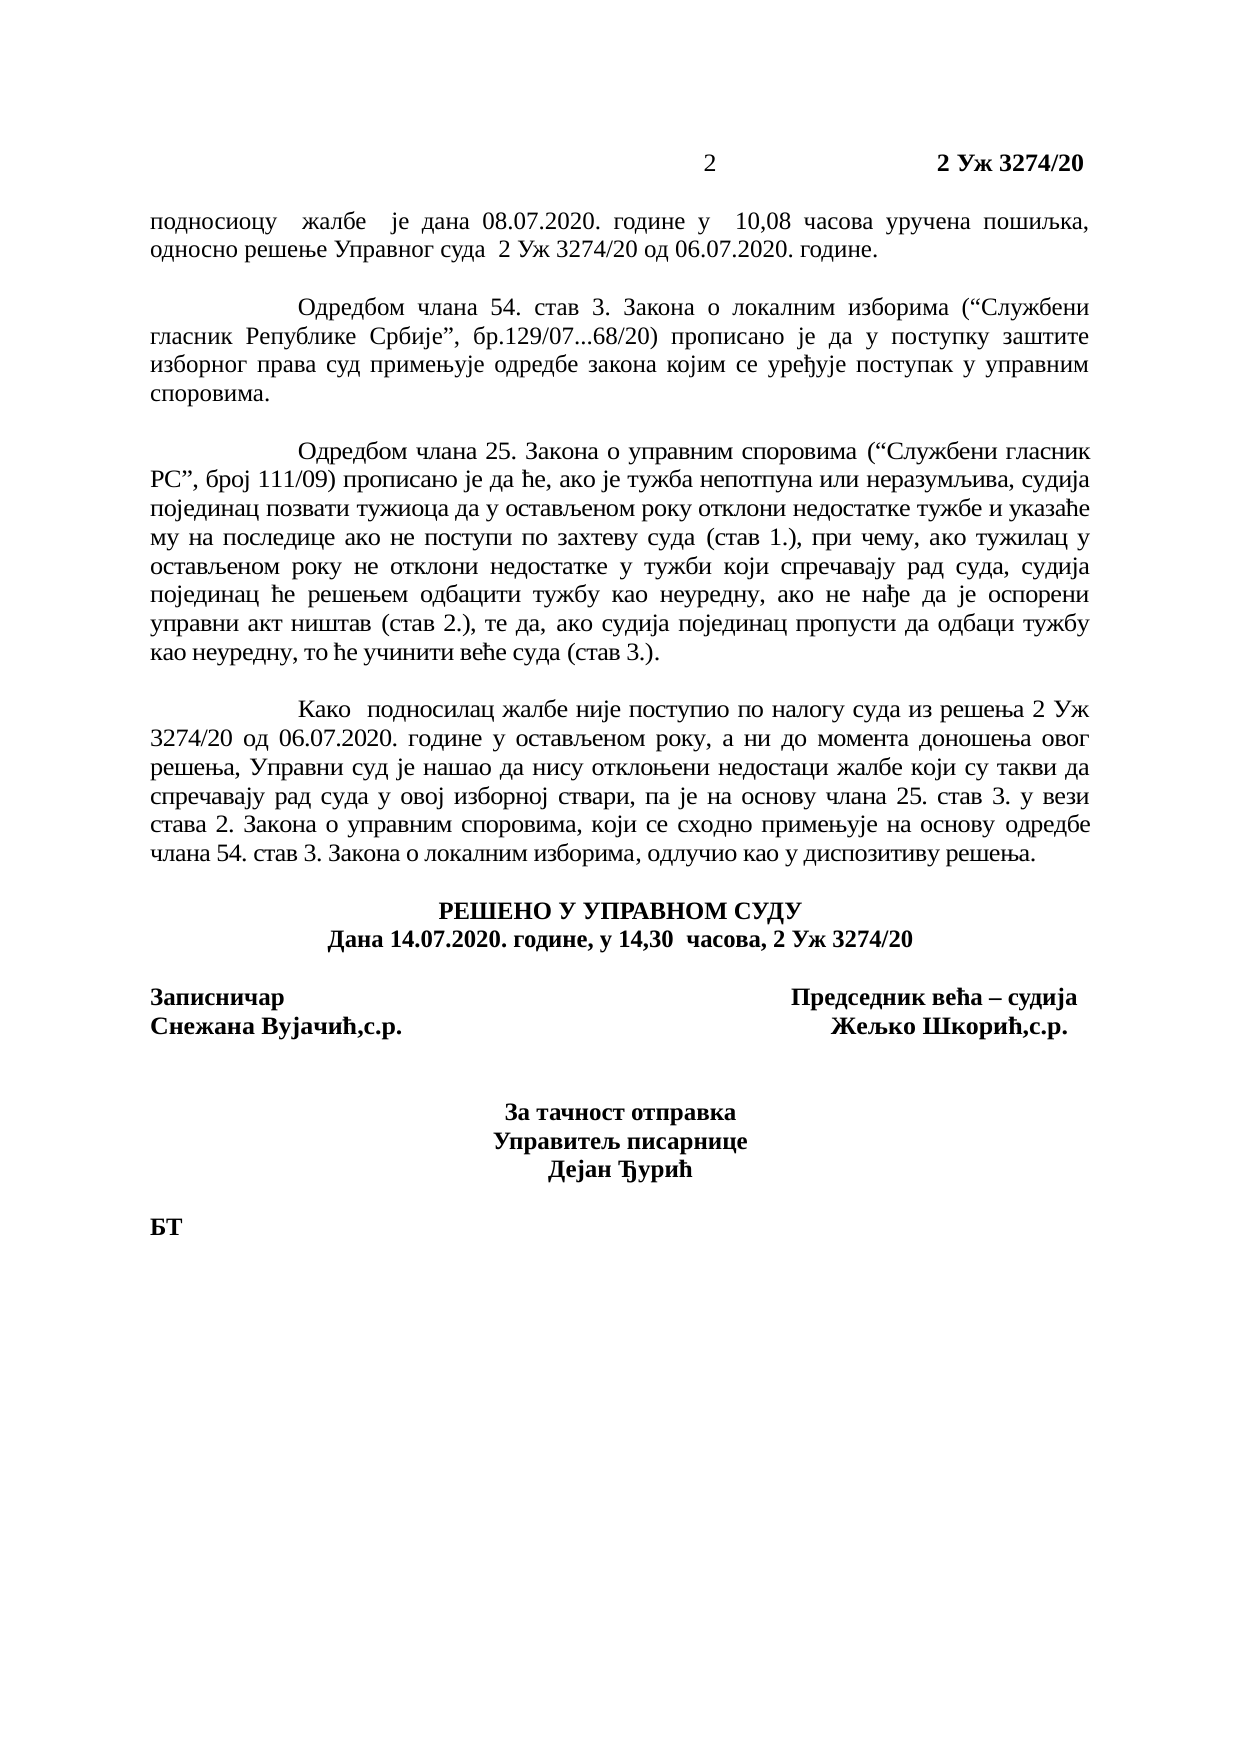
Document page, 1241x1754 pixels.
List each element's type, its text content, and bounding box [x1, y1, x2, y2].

text подносиоцу жалбе је дана 08.07.2020. године у 10,08 часова уручена пошиљка, односно решење Управног суда 2 Уж 3274/20 од 06.07.2020. године. [150, 206, 1091, 263]
text Снежана Вујачић,с.р. Жељко Шкорић,с.р. [150, 1011, 1091, 1039]
text БТ [150, 1212, 1091, 1241]
text Дана 14.07.2020. године, у 14,30 часова, 2 Уж 3274/20 [150, 924, 1091, 953]
text Дејан Ђурић [150, 1154, 1091, 1183]
text Управитељ писарнице [150, 1126, 1091, 1154]
text Записничар Председник већа – судија [150, 982, 1091, 1011]
text За тачност отправка [150, 1097, 1091, 1126]
text РЕШЕНО У УПРАВНОМ СУДУ [150, 896, 1091, 924]
text Како подносилац жалбе није поступио по налогу суда из решења 2 Уж 3274/20 од 06.07.2020. године у остављеном року, а ни до момента доношења овог решења, Управни суд је нашао да нису отклоњени недостаци жалбе који су такви да спречавају рад суда у овој изборној ствари, па је на основу члана 25. став 3. у вези става 2. Закона о управним споровима, који се сходно примењује на основу одредбе члана 54. став 3. Закона о локалним изборима, одлучио као у диспозитиву решења. [150, 694, 1091, 867]
text Одредбом члана 54. став 3. Закона о локалним изборима (“Службени гласник Републике Србије”, бр.129/07...68/20) прописано је да у поступку заштите изборног права суд примењује одредбе закона којим се уређује поступак у управним споровима. [150, 292, 1091, 407]
text Одредбом члана 25. Закона о управним споровима (“Службени гласник РС”, број 111/09) прописано је да ће, ако је тужба непотпуна или неразумљива, судија појединац позвати тужиоца да у остављеном року отклони недостатке тужбе и указаће му на последице ако не поступи по захтеву суда (став 1.), при чему, ако тужилац у остављеном року не отклони недостатке у тужби који спречавају рад суда, судија појединац ће решењем одбацити тужбу као неуредну, ако не нађе да је оспорени управни акт ништав (став 2.), те да, ако судија појединац пропусти да одбаци тужбу као неуредну, то ће учинити веће суда (став 3.). [150, 436, 1091, 666]
